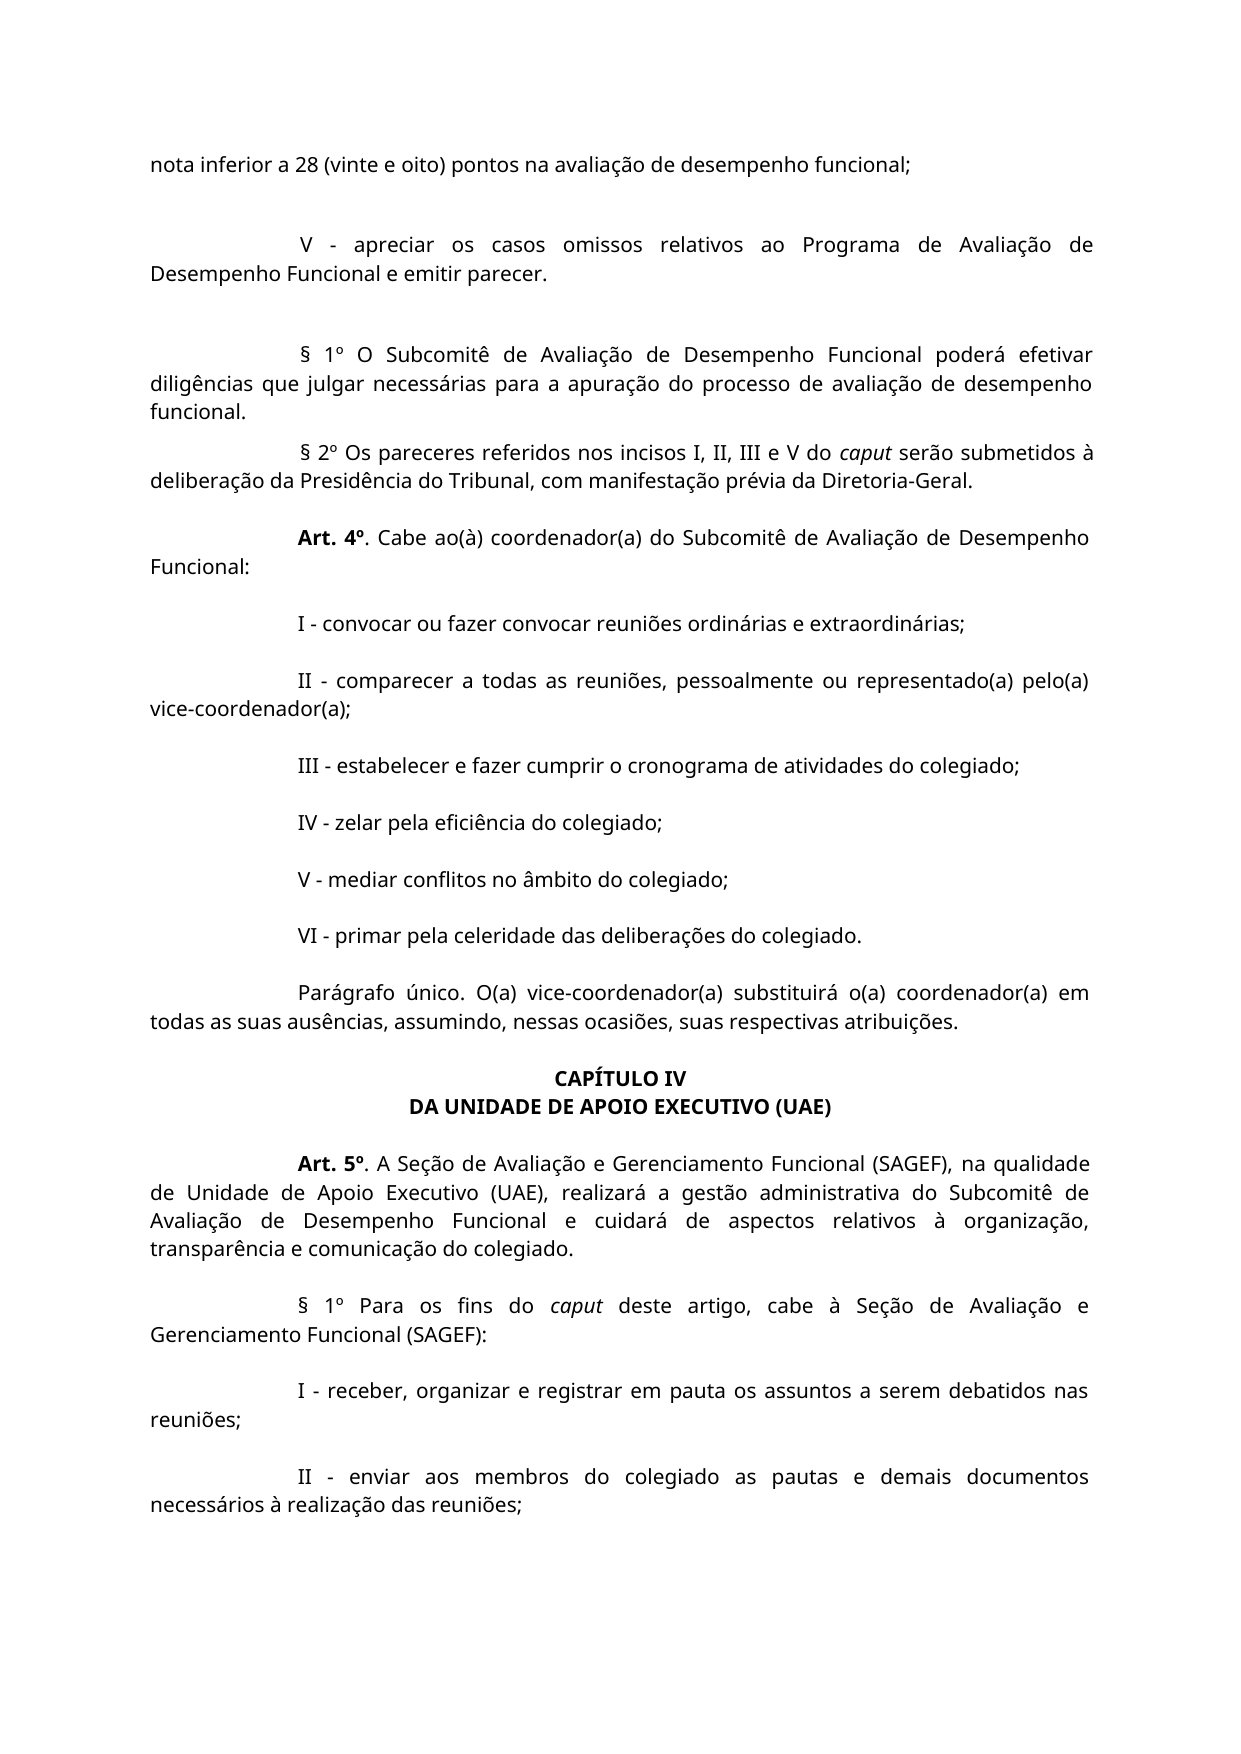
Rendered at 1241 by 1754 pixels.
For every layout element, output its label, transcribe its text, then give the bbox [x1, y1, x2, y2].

text § 1º O Subcomitê de Avaliação de Desempenho Funcional poderá efetivar diligências que julgar necessárias para a apuração do processo de avaliação de desempenho funcional. [150, 341, 1094, 426]
text III - estabelecer e fazer cumprir o cronograma de atividades do colegiado; [150, 751, 1090, 779]
text CAPÍTULO IV [150, 1064, 1090, 1092]
text § 1º Para os fins do caput deste artigo, cabe à Seção de Avaliação e Gerenciamento Funcional (SAGEF): [150, 1291, 1090, 1348]
text nota inferior a 28 (vinte e oito) pontos na avaliação de desempenho funcional; [150, 150, 1094, 178]
text VI - primar pela celeridade das deliberações do colegiado. [150, 922, 1090, 950]
text I - receber, organizar e registrar em pauta os assuntos a serem debatidos nas reuniões; [150, 1377, 1090, 1433]
text Art. 5º. A Seção de Avaliação e Gerenciamento Funcional (SAGEF), na qualidade de Unidade de Apoio Executivo (UAE), realizará a gestão administrativa do Subcomitê de Avaliação de Desempenho Funcional e cuidará de aspectos relativos à organização, transparência e comunicação do colegiado. [150, 1149, 1090, 1263]
text Art. 4º. Cabe ao(à) coordenador(a) do Subcomitê de Avaliação de Desempenho Funcional: [150, 523, 1090, 580]
text DA UNIDADE DE APOIO EXECUTIVO (UAE) [150, 1092, 1090, 1121]
text I - convocar ou fazer convocar reuniões ordinárias e extraordinárias; [150, 609, 1090, 637]
text II - comparecer a todas as reuniões, pessoalmente ou representado(a) pelo(a) vice-coordenador(a); [150, 666, 1090, 723]
text Parágrafo único. O(a) vice-coordenador(a) substituirá o(a) coordenador(a) em todas as suas ausências, assumindo, nessas ocasiões, suas respectivas atribuições. [150, 978, 1090, 1035]
text V - apreciar os casos omissos relativos ao Programa de Avaliação de Desempenho Funcional e emitir parecer. [150, 231, 1094, 287]
text § 2º Os pareceres referidos nos incisos I, II, III e V do caput serão submetidos à deliberação da Presidência do Tribunal, com manifestação prévia da Diretoria-Geral. [150, 438, 1094, 495]
text II - enviar aos membros do colegiado as pautas e demais documentos necessários à realização das reuniões; [150, 1462, 1090, 1519]
text IV - zelar pela eficiência do colegiado; [150, 808, 1090, 836]
text V - mediar conflitos no âmbito do colegiado; [150, 865, 1090, 893]
